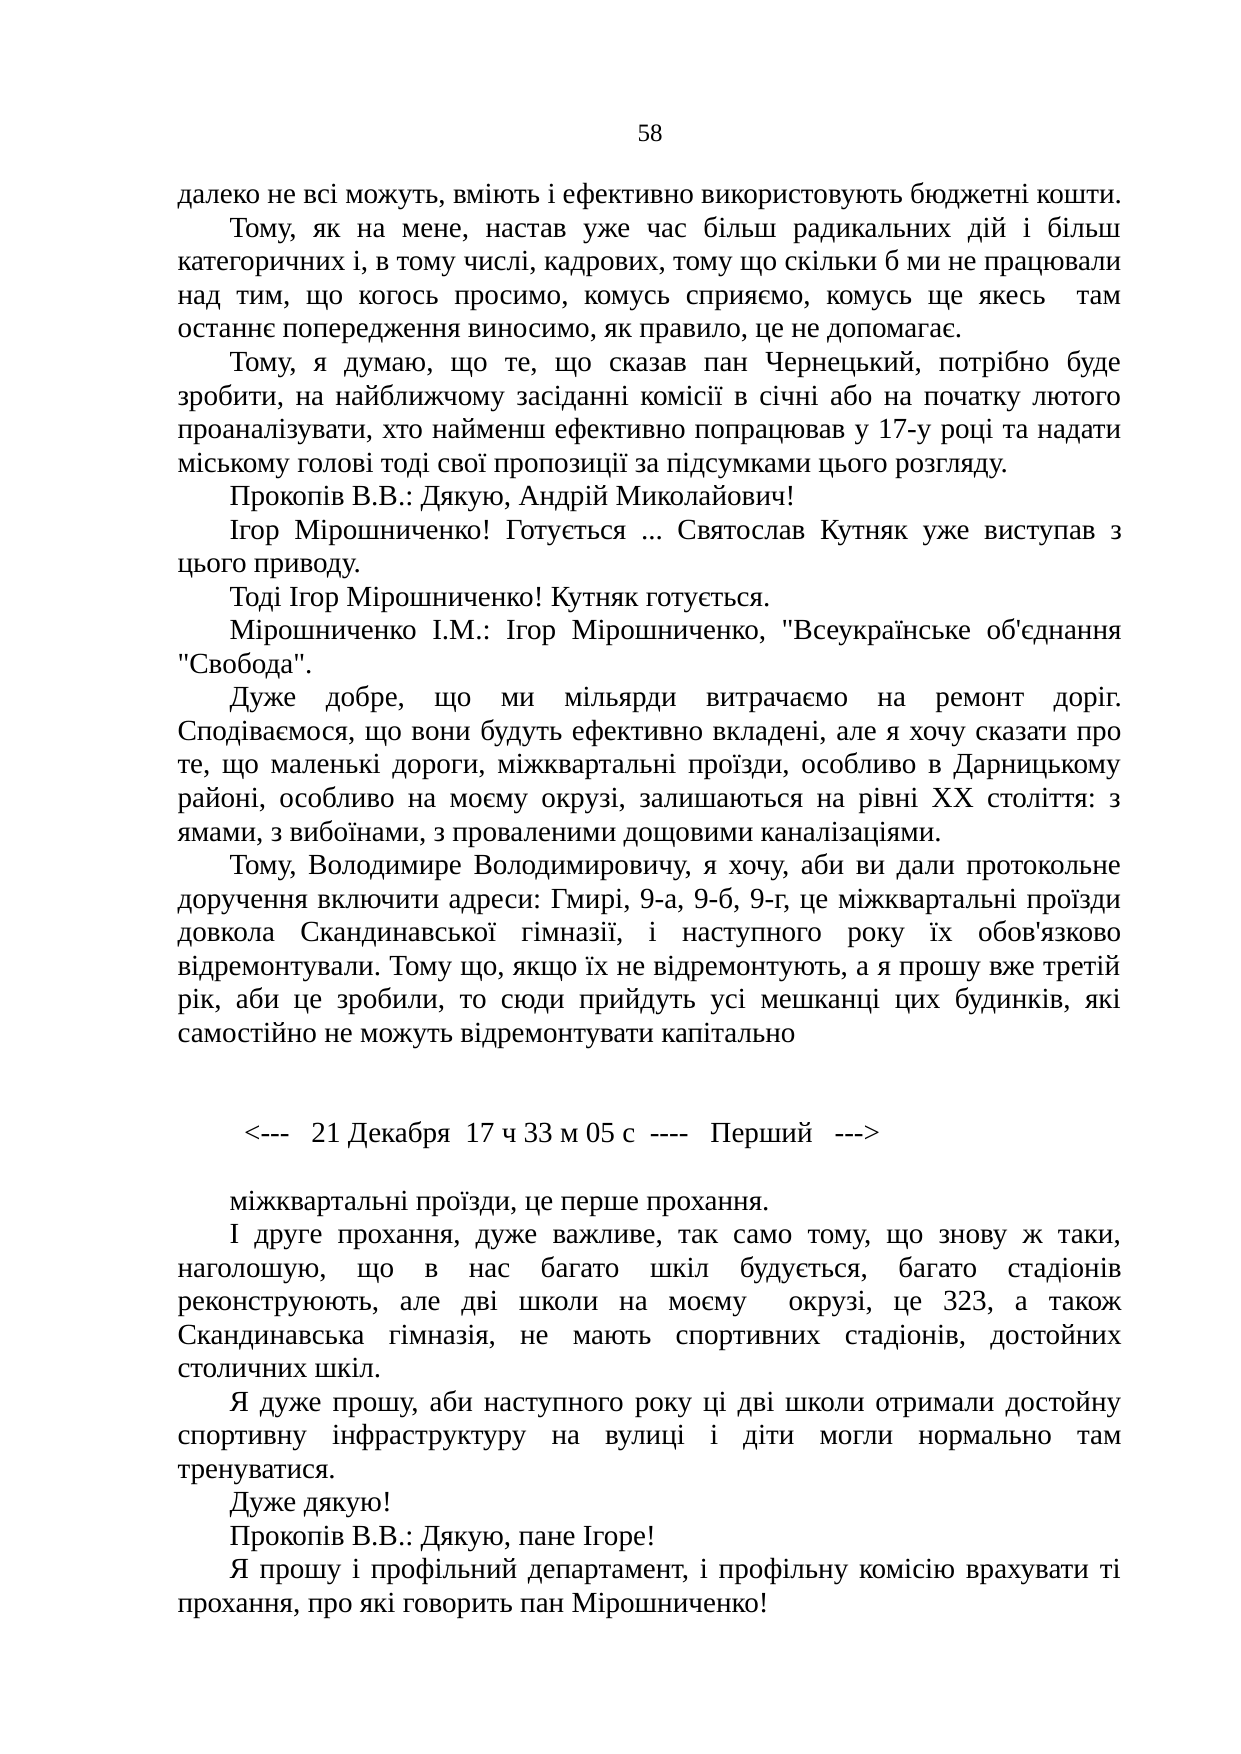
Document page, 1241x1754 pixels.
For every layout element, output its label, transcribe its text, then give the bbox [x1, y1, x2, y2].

text Ігор Мірошниченко! Готується ... Святослав Кутняк уже виступав з цього приводу. [177, 512, 1122, 579]
text І друге прохання, дуже важливе, так само тому, що знову ж таки, наголошую, що в нас багато шкіл будується, багато стадіонів реконструюють, але дві школи на моєму окрузі, це 323, а також Скандинавська гімназія, не мають спортивних стадіонів, достойних столичних шкіл. [177, 1216, 1122, 1384]
text Я дуже прошу, аби наступного року ці дві школи отримали достойну спортивну інфраструктуру на вулиці і діти могли нормально там тренуватися. [177, 1384, 1122, 1484]
text Дуже добре, що ми мільярди витрачаємо на ремонт доріг. Сподіваємося, що вони будуть ефективно вкладені, але я хочу сказати про те, що маленькі дороги, міжквартальні проїзди, особливо в Дарницькому районі, особливо на моєму окрузі, залишаються на рівні ХХ століття: з ямами, з вибоїнами, з проваленими дощовими каналізаціями. [177, 679, 1122, 847]
text Мірошниченко І.М.: Ігор Мірошниченко, "Всеукраїнське об'єднання "Свобода". [177, 612, 1122, 679]
text <--- 21 Декабря 17 ч 33 м 05 с ---- Перший ---> [177, 1116, 1122, 1149]
text Дуже дякую! [177, 1484, 1122, 1518]
text Тоді Ігор Мірошниченко! Кутняк готується. [177, 579, 1122, 612]
text Тому, Володимире Володимировичу, я хочу, аби ви дали протокольне доручення включити адреси: Гмирі, 9-а, 9-б, 9-г, це міжквартальні проїзди довкола Скандинавської гімназії, і наступного року їх обов'язково відремонтували. Тому що, якщо їх не відремонтують, а я прошу вже третій рік, аби це зробили, то сюди прийдуть усі мешканці цих будинків, які самостійно не можуть відремонтувати капітально [177, 847, 1122, 1048]
text Я прошу і профільний департамент, і профільну комісію врахувати ті прохання, про які говорить пан Мірошниченко! [177, 1552, 1122, 1619]
text Тому, я думаю, що те, що сказав пан Чернецький, потрібно буде зробити, на найближчому засіданні комісії в січні або на початку лютого проаналізувати, хто найменш ефективно попрацював у 17-у році та надати міському голові тоді свої пропозиції за підсумками цього розгляду. [177, 344, 1122, 478]
text далеко не всі можуть, вміють і ефективно використовують бюджетні кошти. [177, 176, 1122, 210]
text міжквартальні проїзди, це перше прохання. [177, 1183, 1122, 1216]
text Прокопів В.В.: Дякую, Андрій Миколайович! [177, 478, 1122, 512]
text Тому, як на мене, настав уже час більш радикальних дій і більш категоричних і, в тому числі, кадрових, тому що скільки б ми не працювали над тим, що когось просимо, комусь сприяємо, комусь ще якесь там останнє попередження виносимо, як правило, це не допомагає. [177, 210, 1122, 344]
text Прокопів В.В.: Дякую, пане Ігоре! [177, 1518, 1122, 1552]
